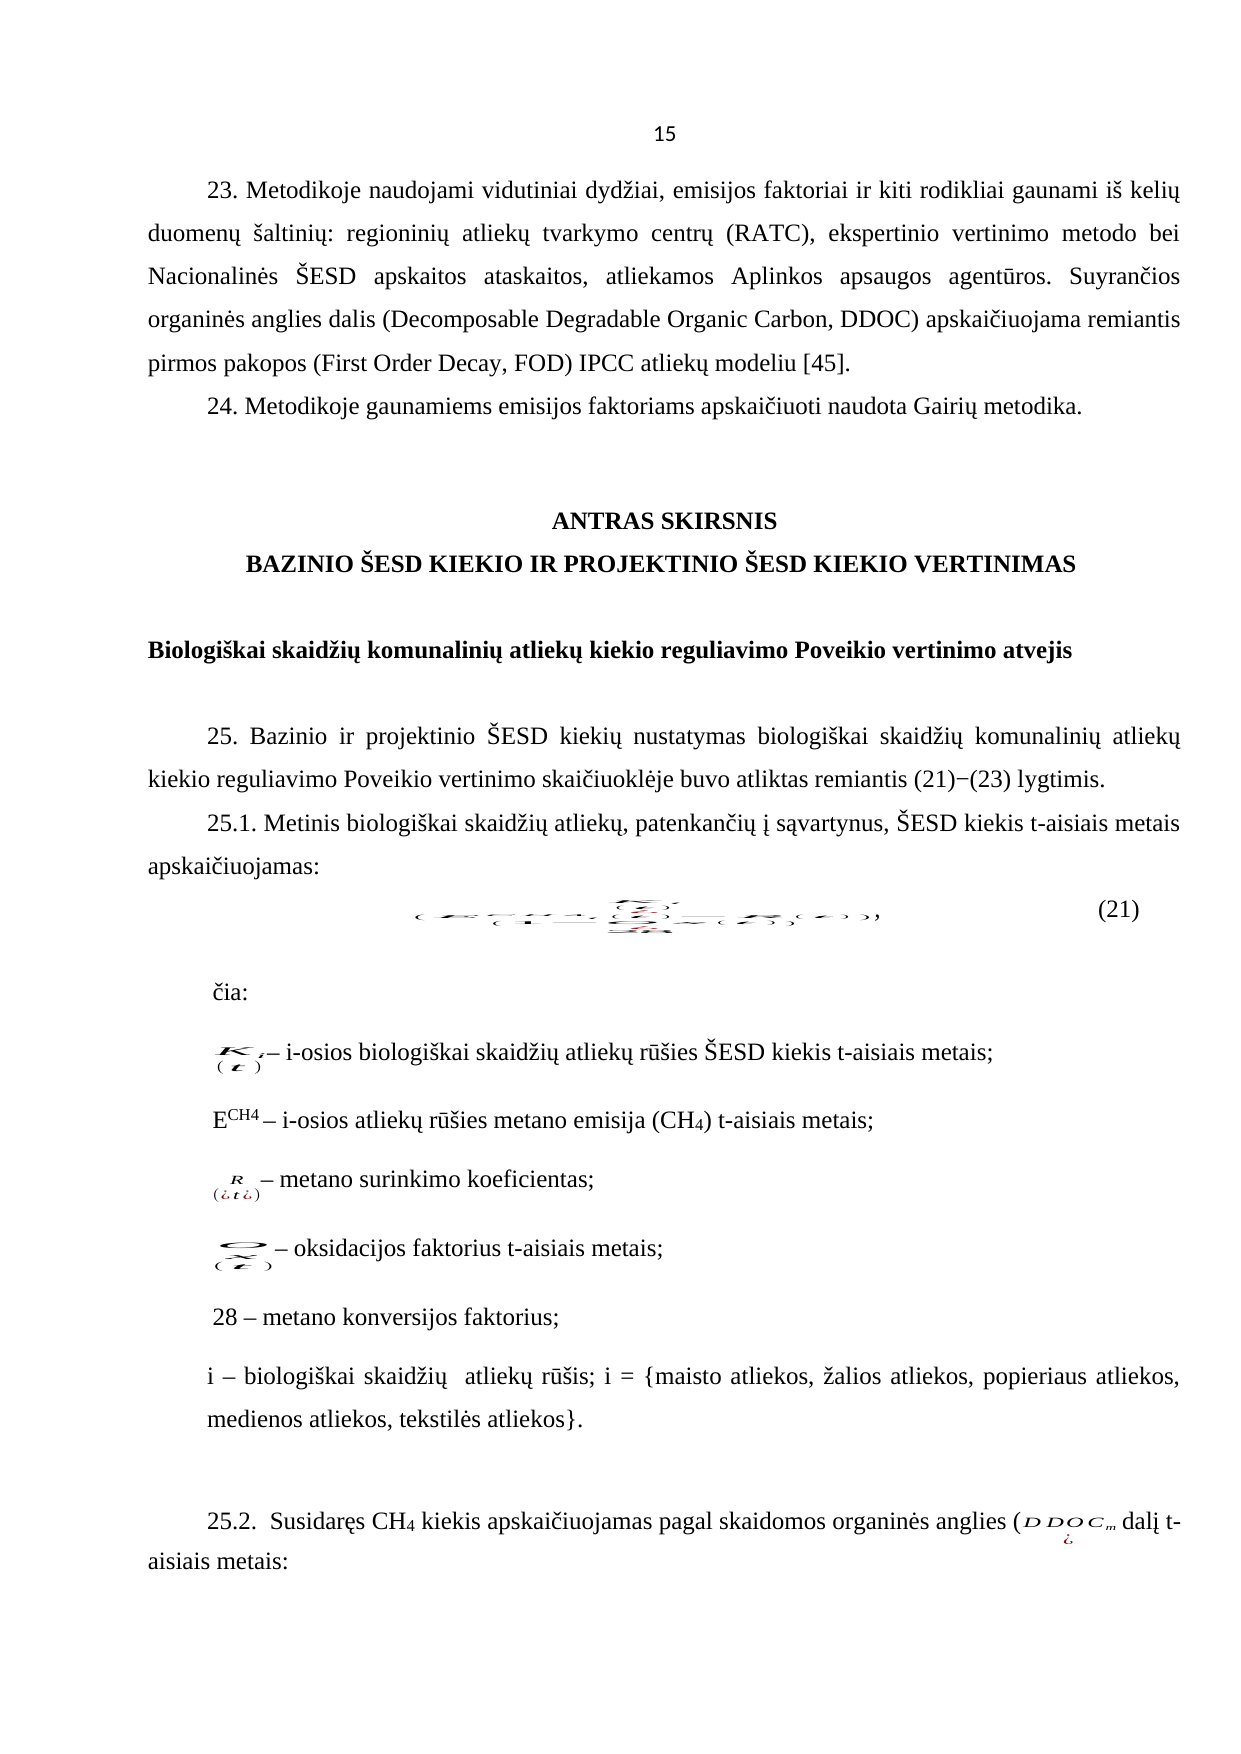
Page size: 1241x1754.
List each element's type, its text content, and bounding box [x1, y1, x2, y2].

text i – biologiškai skaidžių atliekų rūšis; i = {maisto atliekos, žalios atliekos, popieriaus atliekos, medienos atliekos, tekstilės atliekos}. [207, 1361, 1181, 1433]
text – metano surinkimo koeficientas; [212, 1164, 1181, 1203]
text 25.1. Metinis biologiškai skaidžių atliekų, patenkančių į sąvartynus, ŠESD kiekis t-aisiais metais apskaičiuojamas: [148, 808, 1181, 879]
table_header [206, 894, 265, 977]
text 24. Metodikoje gaunamiems emisijos faktoriams apskaičiuoti naudota Gairių metodika. [148, 391, 1181, 419]
text ECH4 – i-osios atliekų rūšies metano emisija (CH4) t-aisiais metais; [212, 1105, 1181, 1134]
table_header (21) [1019, 894, 1151, 977]
text Biologiškai skaidžių komunalinių atliekų kiekio reguliavimo Poveikio vertinimo atvejis [148, 635, 1181, 664]
text čia: [212, 977, 1181, 1006]
text 25. Bazinio ir projektinio ŠESD kiekių nustatymas biologiškai skaidžių komunalinių atliekų kiekio reguliavimo Poveikio vertinimo skaičiuoklėje buvo atliktas remiantis (21)−(23) lygtimis. [148, 721, 1181, 793]
text 28 – metano konversijos faktorius; [212, 1302, 1181, 1331]
text BAZINIO ŠESD KIEKIO IR PROJEKTINIO ŠESD KIEKIO VERTINIMAS [148, 549, 1181, 578]
text 23. Metodikoje naudojami vidutiniai dydžiai, emisijos faktoriai ir kiti rodikliai gaunami iš kelių duomenų šaltinių: regioninių atliekų tvarkymo centrų (RATC), ekspertinio vertinimo metodo bei Nacionalinės ŠESD apskaitos ataskaitos, atliekamos Aplinkos apsaugos agentūros. Suyrančios organinės anglies dalis (Decomposable Degradable Organic Carbon, DDOC) apskaičiuojama remiantis pirmos pakopos (First Order Decay, FOD) IPCC atliekų modeliu [45]. [148, 175, 1181, 376]
table_header , [265, 894, 1018, 977]
text ANTRAS SKIRSNIS [148, 506, 1181, 534]
text – oksidacijos faktorius t-aisiais metais; [212, 1233, 1181, 1271]
text – i-osios biologiškai skaidžių atliekų rūšies ŠESD kiekis t-aisiais metais; [212, 1037, 1181, 1075]
text 25.2. Susidaręs CH4 kiekis apskaičiuojamas pagal skaidomos organinės anglies ( dalį t-aisiais metais: [148, 1506, 1181, 1575]
